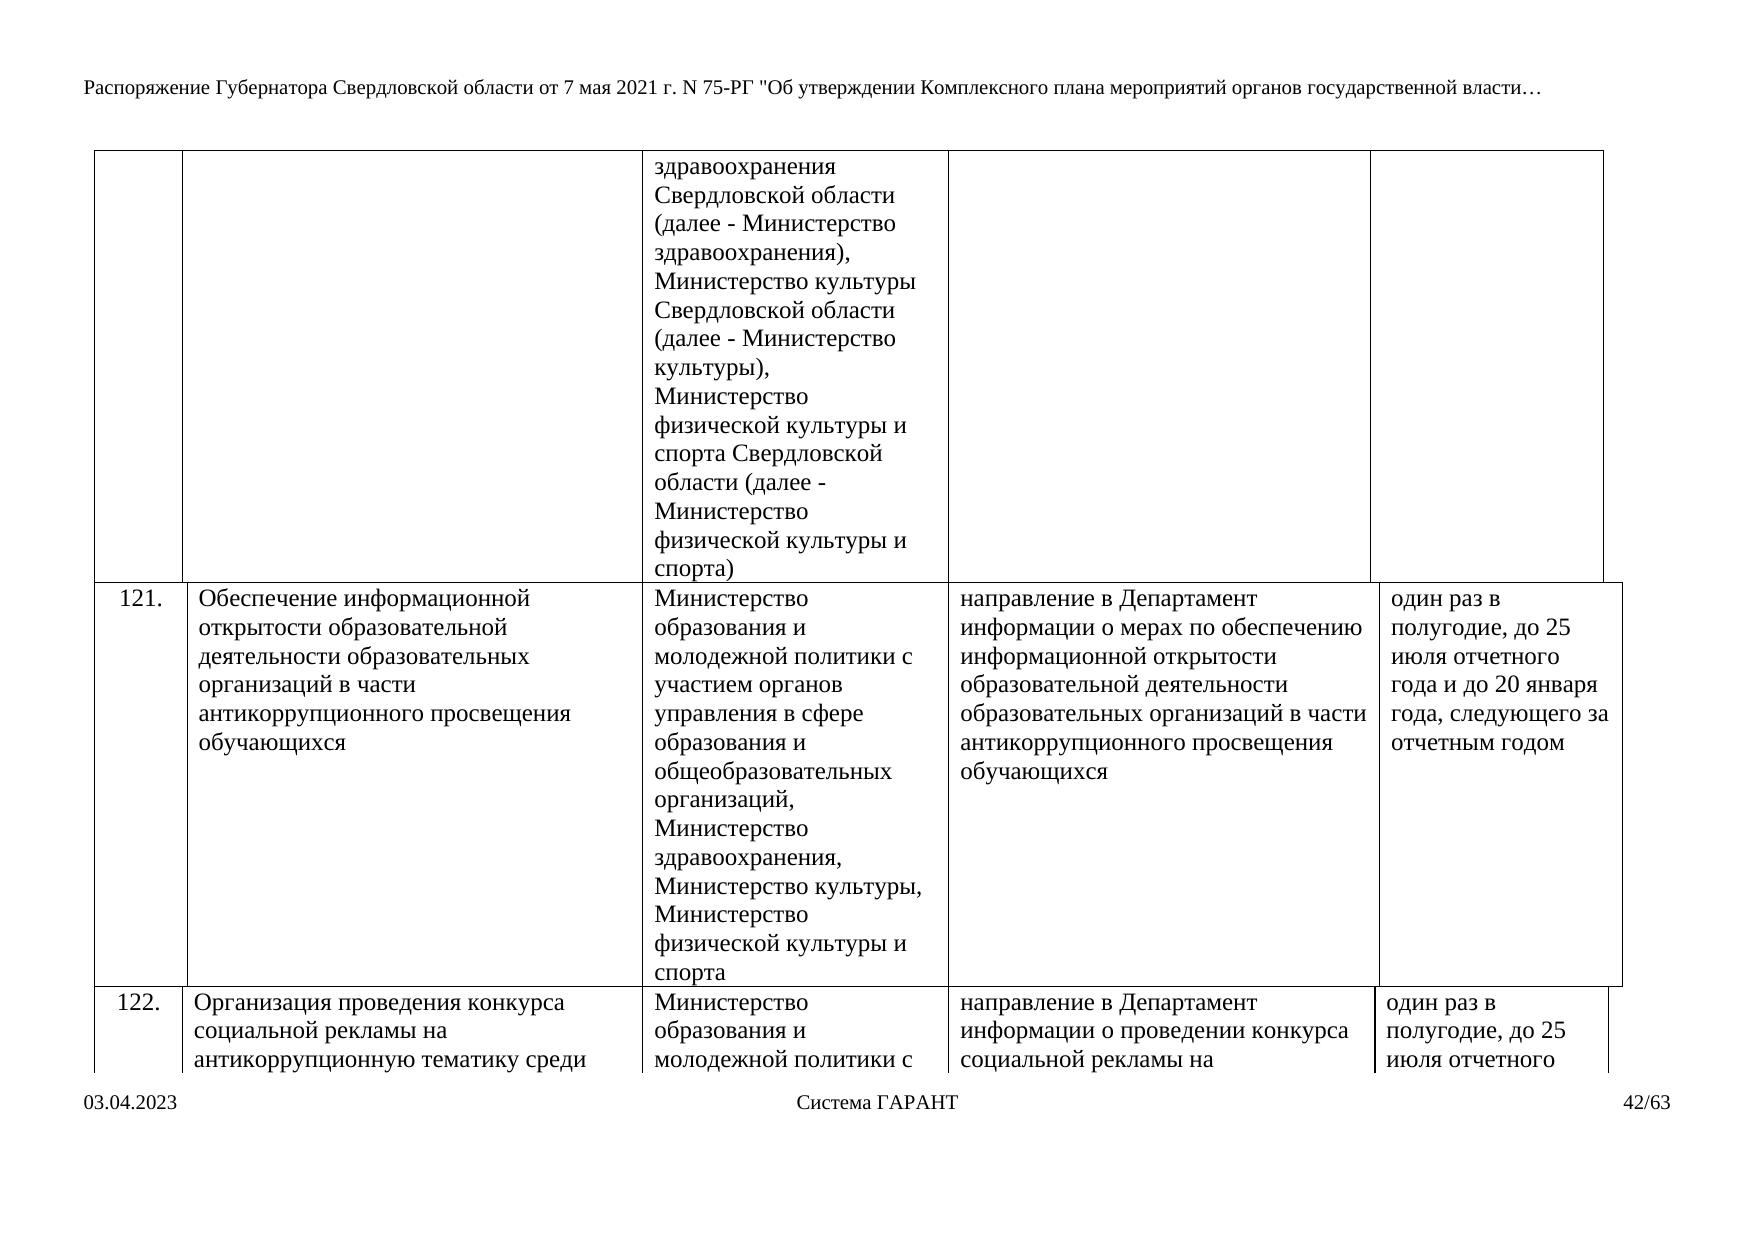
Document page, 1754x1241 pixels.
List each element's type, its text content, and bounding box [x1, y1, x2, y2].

table_cell [1618, 150, 1622, 582]
table_cell [1628, 986, 1639, 1073]
table_cell [1604, 150, 1608, 582]
table_cell [183, 151, 642, 582]
table_cell [1622, 150, 1628, 582]
table_cell [1623, 582, 1628, 986]
table_cell [1618, 987, 1622, 1073]
table_cell здравоохранения Свердловской области (далее - Министерство здравоохранения), Министерство культуры Свердловской области (далее - Министерство культуры), Министерство физической культуры и спорта Свердловской области (далее - Министерство физической культуры и спорта) [643, 151, 948, 582]
table_cell [1371, 151, 1603, 582]
table_cell [1609, 987, 1613, 1073]
table_cell [1613, 987, 1617, 1073]
table_cell [1613, 150, 1617, 582]
table_cell Организация проведения конкурса социальной рекламы на антикоррупционную тематику среди [183, 987, 642, 1073]
table_cell [1628, 150, 1639, 582]
table_cell Министерство образования и молодежной политики с [643, 987, 948, 1073]
table_cell 121. [95, 583, 187, 986]
table_cell [1608, 150, 1613, 582]
table_cell [949, 151, 1370, 582]
table_cell 122. [95, 987, 182, 1073]
table_cell [1628, 582, 1639, 986]
table_cell [1622, 986, 1628, 1073]
table_cell направление в Департамент информации о проведении конкурса социальной рекламы на [949, 987, 1374, 1073]
table_cell [95, 151, 182, 582]
table_cell один раз в полугодие, до 25 июля отчетного года и до 20 января года, следующего за отчетным годом [1380, 583, 1622, 986]
table_cell Обеспечение информационной открытости образовательной деятельности образовательных организаций в части антикоррупционного просвещения обучающихся [188, 583, 642, 986]
table_cell Министерство образования и молодежной политики с участием органов управления в сфере образования и общеобразовательных организаций, Министерство здравоохранения, Министерство культуры, Министерство физической культуры и спорта [643, 583, 948, 986]
table_cell один раз в полугодие, до 25 июля отчетного [1376, 987, 1608, 1073]
table_cell направление в Департамент информации о мерах по обеспечению информационной открытости образовательной деятельности образовательных организаций в части антикоррупционного просвещения обучающихся [949, 583, 1379, 986]
